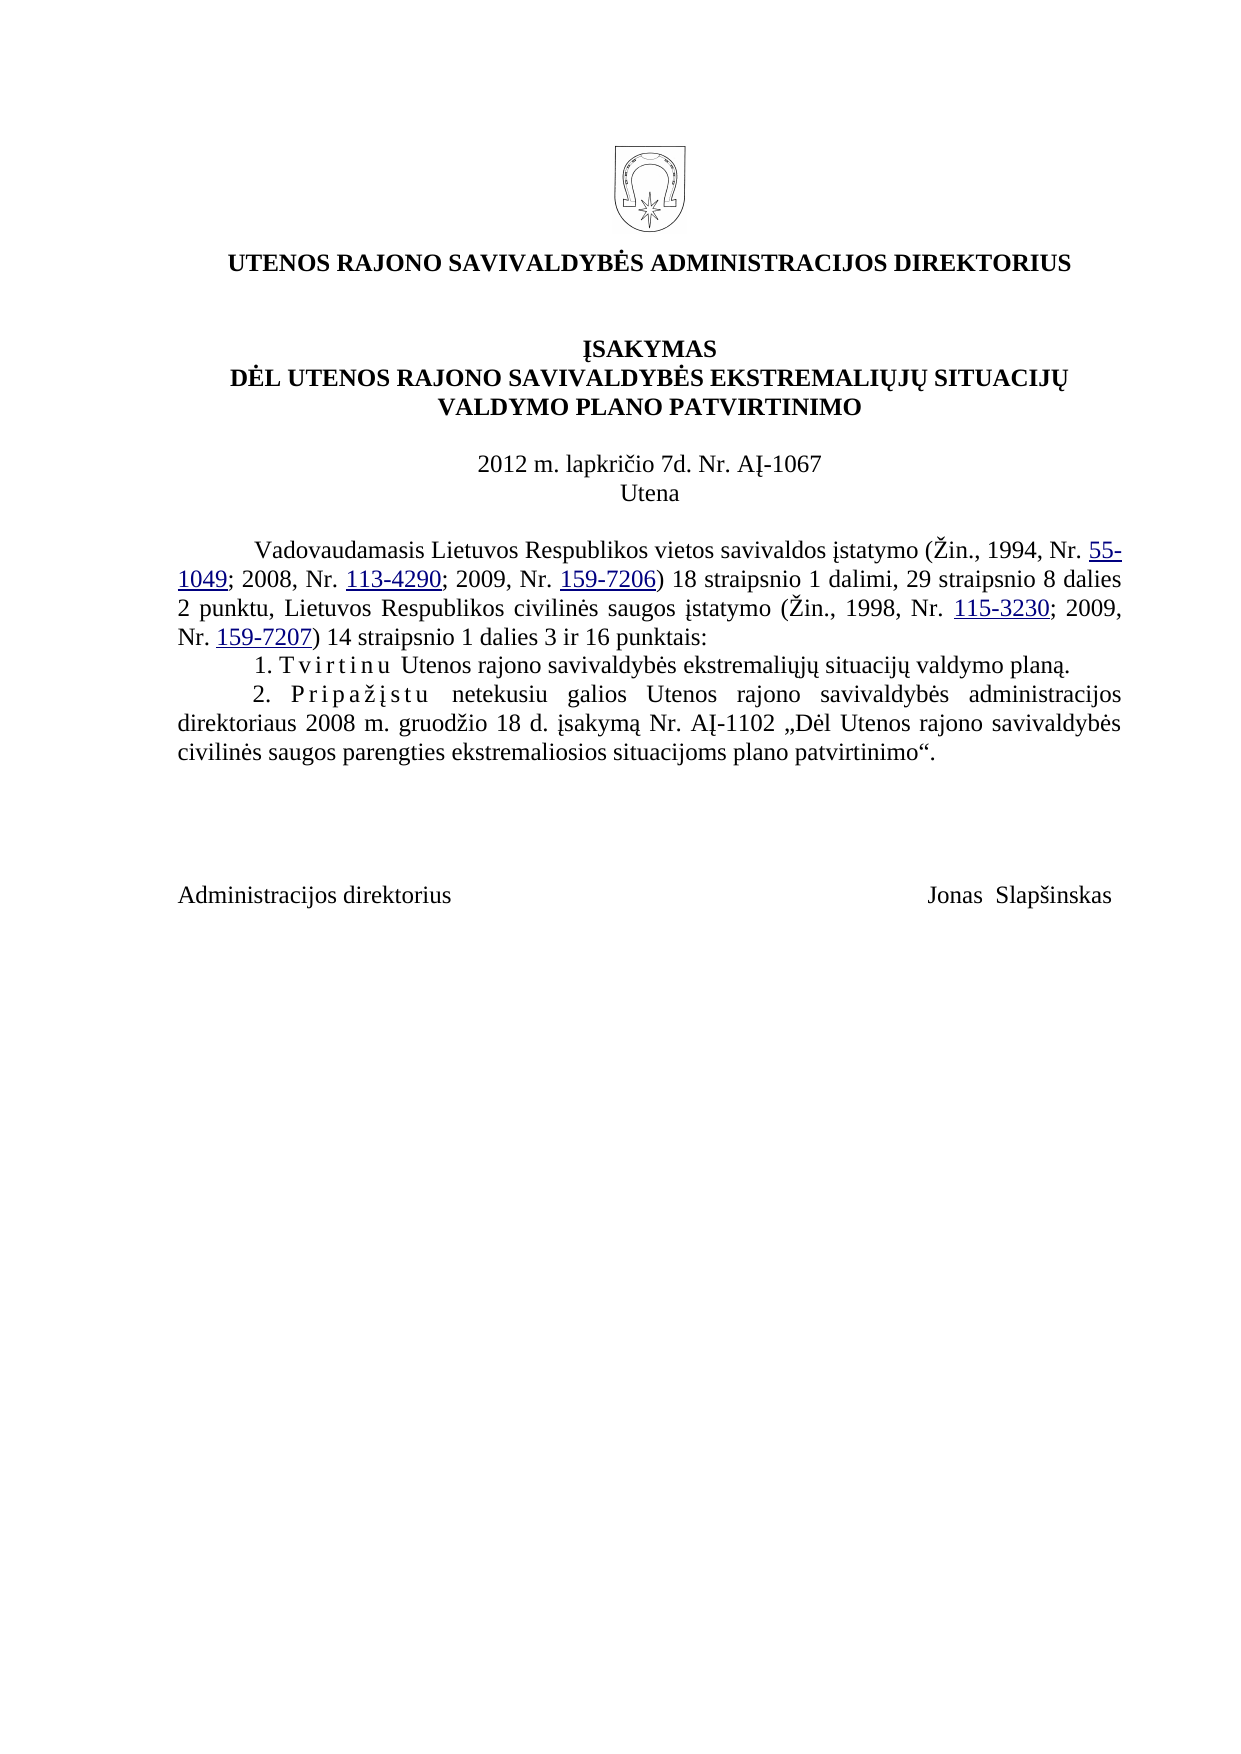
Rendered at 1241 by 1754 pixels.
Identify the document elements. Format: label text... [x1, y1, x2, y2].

text ĮSAKYMAS [177, 334, 1122, 363]
text Administracijos direktorius Jonas Slapšinskas [177, 880, 1122, 909]
text 2. Pripažįstu netekusiu galios Utenos rajono savivaldybės administracijos direktoriaus 2008 m. gruodžio 18 d. įsakymą Nr. AĮ-1102 „Dėl Utenos rajono savivaldybės civilinės saugos parengties ekstremaliosios situacijoms plano patvirtinimo“. [177, 679, 1122, 765]
text Vadovaudamasis Lietuvos Respublikos vietos savivaldos įstatymo (Žin., 1994, Nr. 55-1049; 2008, Nr. 113-4290; 2009, Nr. 159-7206) 18 straipsnio 1 dalimi, 29 straipsnio 8 dalies 2 punktu, Lietuvos Respublikos civilinės saugos įstatymo (Žin., 1998, Nr. 115-3230; 2009, Nr. 159-7207) 14 straipsnio 1 dalies 3 ir 16 punktais: [177, 535, 1122, 650]
text 1. Tvirtinu Utenos rajono savivaldybės ekstremaliųjų situacijų valdymo planą. [177, 650, 1122, 679]
text 2012 m. lapkričio 7d. Nr. AĮ-1067 [177, 449, 1122, 478]
text Utena [177, 478, 1122, 507]
text DĖL UTENOS RAJONO SAVIVALDYBĖS EKSTREMALIŲJŲ SITUACIJŲ VALDYMO PLANO PATVIRTINIMO [177, 363, 1122, 420]
text UTENOS RAJONO SAVIVALDYBĖS ADMINISTRACIJOS DIREKTORIUS [177, 248, 1122, 277]
